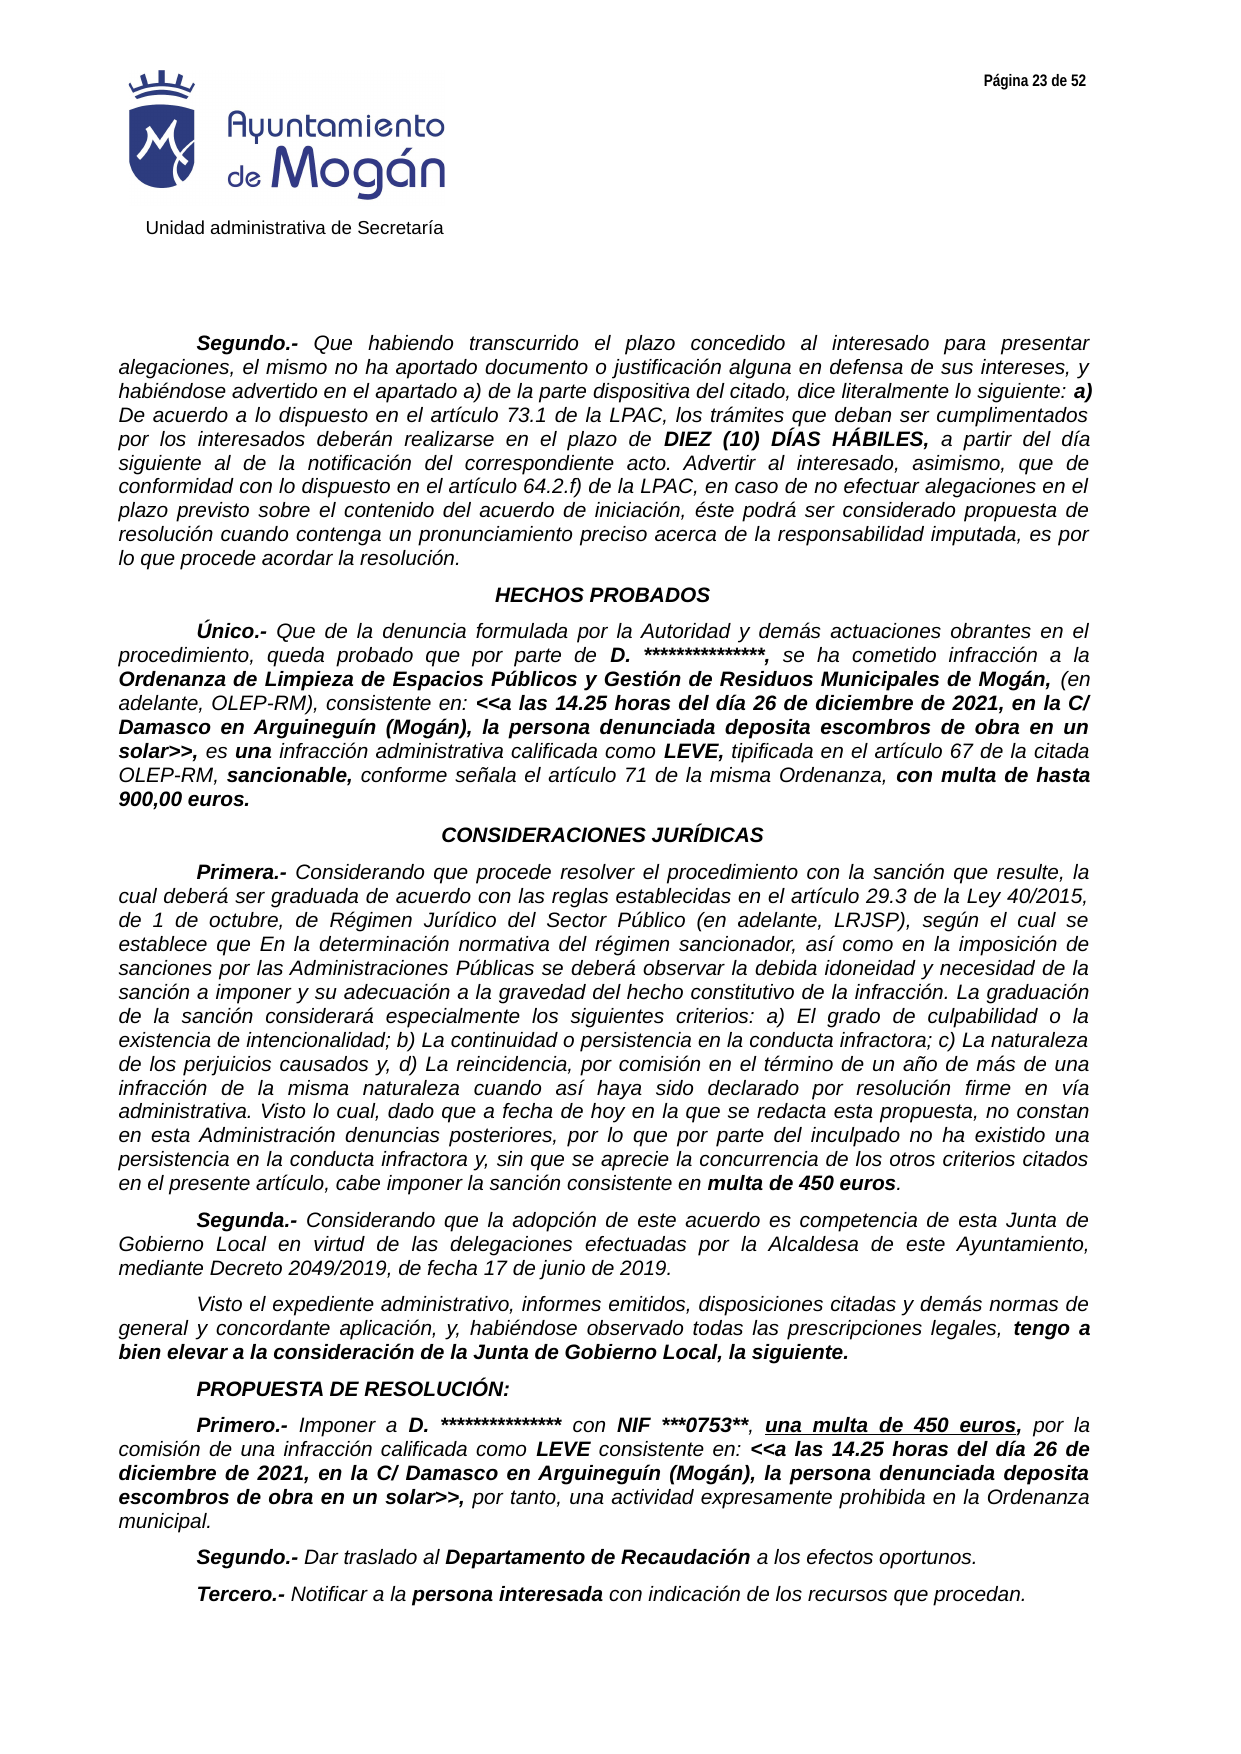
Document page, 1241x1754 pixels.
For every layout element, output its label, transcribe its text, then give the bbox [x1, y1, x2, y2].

text PROPUESTA DE RESOLUCIÓN: [118, 1376, 1092, 1400]
text HECHOS PROBADOS [118, 583, 1092, 607]
picture [128, 70, 445, 206]
text Primera.- Considerando que procede resolver el procedimiento con la sanción que resulte, la cual deberá ser graduada de acuerdo con las reglas establecidas en el artículo 29.3 de la Ley 40/2015, de 1 de octubre, de Régimen Jurídico del Sector Público (en adelante, LRJSP), según el cual se establece que En la determinación normativa del régimen sancionador, así como en la imposición de sanciones por las Administraciones Públicas se deberá observar la debida idoneidad y necesidad de la sanción a imponer y su adecuación a la gravedad del hecho constitutivo de la infracción. La graduación de la sanción considerará especialmente los siguientes criterios: a) El grado de culpabilidad o la existencia de intencionalidad; b) La continuidad o persistencia en la conducta infractora; c) La naturaleza de los perjuicios causados y, d) La reincidencia, por comisión en el término de un año de más de una infracción de la misma naturaleza cuando así haya sido declarado por resolución firme en vía administrativa. Visto lo cual, dado que a fecha de hoy en la que se redacta esta propuesta, no constan en esta Administración denuncias posteriores, por lo que por parte del inculpado no ha existido una persistencia en la conducta infractora y, sin que se aprecie la concurrencia de los otros criterios citados en el presente artículo, cabe imponer la sanción consistente en multa de 450 euros. [118, 860, 1092, 1195]
text CONSIDERACIONES JURÍDICAS [118, 823, 1092, 847]
text Único.- Que de la denuncia formulada por la Autoridad y demás actuaciones obrantes en el procedimiento, queda probado que por parte de D. ***************, se ha cometido infracción a la Ordenanza de Limpieza de Espacios Públicos y Gestión de Residuos Municipales de Mogán, (en adelante, OLEP-RM), consistente en: <<a las 14.25 horas del día 26 de diciembre de 2021, en la C/ Damasco en Arguineguín (Mogán), la persona denunciada deposita escombros de obra en un solar>>, es una infracción administrativa calificada como LEVE, tipificada en el artículo 67 de la citada OLEP-RM, sancionable, conforme señala el artículo 71 de la misma Ordenanza, con multa de hasta 900,00 euros. [118, 619, 1092, 811]
text Tercero.- Notificar a la persona interesada con indicación de los recursos que procedan. [118, 1582, 1092, 1606]
text Primero.- Imponer a D. *************** con NIF ***0753**, una multa de 450 euros, por la comisión de una infracción calificada como LEVE consistente en: <<a las 14.25 horas del día 26 de diciembre de 2021, en la C/ Damasco en Arguineguín (Mogán), la persona denunciada deposita escombros de obra en un solar>>, por tanto, una actividad expresamente prohibida en la Ordenanza municipal. [118, 1413, 1092, 1533]
text Segunda.- Considerando que la adopción de este acuerdo es competencia de esta Junta de Gobierno Local en virtud de las delegaciones efectuadas por la Alcaldesa de este Ayuntamiento, mediante Decreto 2049/2019, de fecha 17 de junio de 2019. [118, 1208, 1092, 1279]
text Visto el expediente administrativo, informes emitidos, disposiciones citadas y demás normas de general y concordante aplicación, y, habiéndose observado todas las prescripciones legales, tengo a bien elevar a la consideración de la Junta de Gobierno Local, la siguiente. [118, 1292, 1092, 1364]
text Segundo.- Que habiendo transcurrido el plazo concedido al interesado para presentar alegaciones, el mismo no ha aportado documento o justificación alguna en defensa de sus intereses, y habiéndose advertido en el apartado a) de la parte dispositiva del citado, dice literalmente lo siguiente: a) De acuerdo a lo dispuesto en el artículo 73.1 de la LPAC, los trámites que deban ser cumplimentados por los interesados deberán realizarse en el plazo de DIEZ (10) DÍAS HÁBILES, a partir del día siguiente al de la notificación del correspondiente acto. Advertir al interesado, asimismo, que de conformidad con lo dispuesto en el artículo 64.2.f) de la LPAC, en caso de no efectuar alegaciones en el plazo previsto sobre el contenido del acuerdo de iniciación, éste podrá ser considerado propuesta de resolución cuando contenga un pronunciamiento preciso acerca de la responsabilidad imputada, es por lo que procede acordar la resolución. [118, 331, 1092, 570]
text Segundo.- Dar traslado al Departamento de Recaudación a los efectos oportunos. [118, 1545, 1092, 1569]
